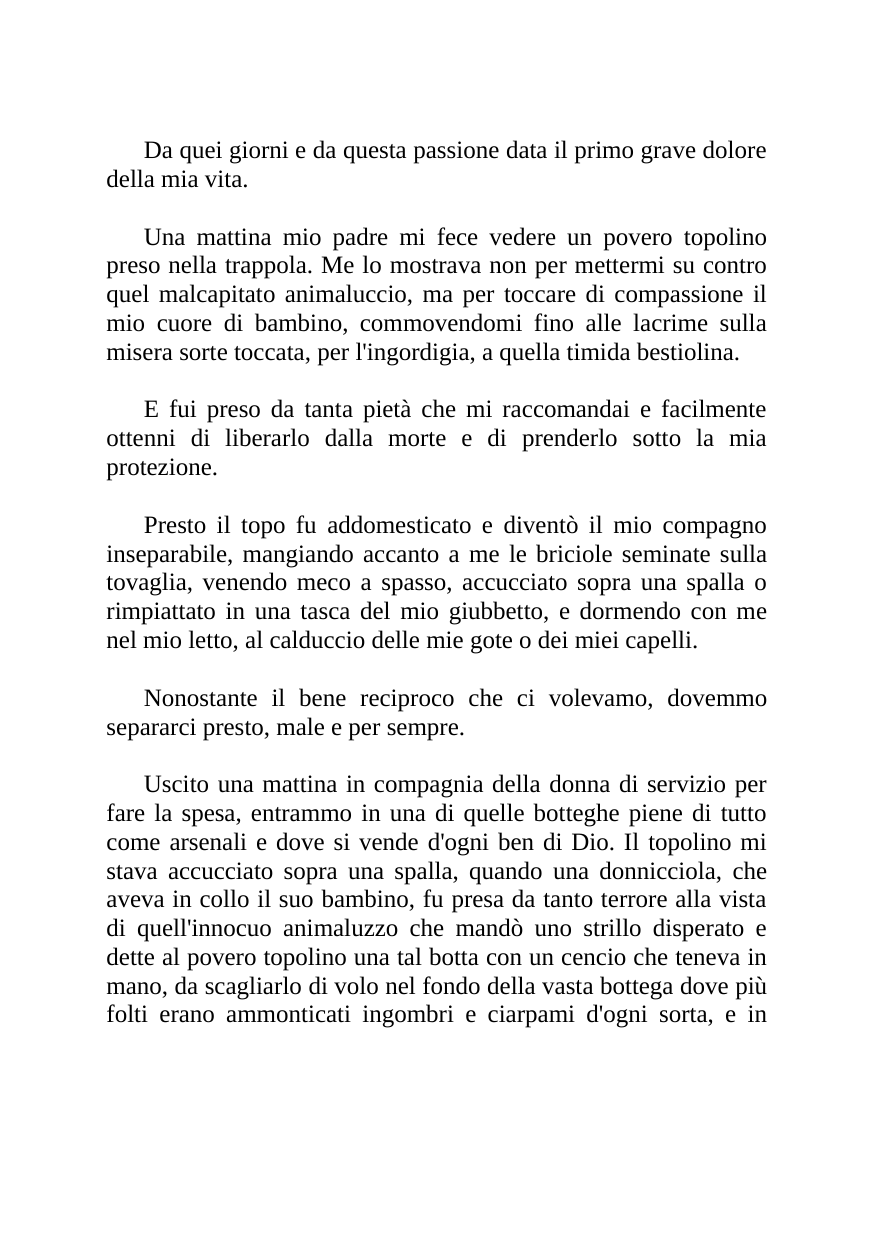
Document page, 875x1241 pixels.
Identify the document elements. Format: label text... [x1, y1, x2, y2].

text Uscito una mattina in compagnia della donna di servizio per fare la spesa, entrammo in una di quelle botteghe piene di tutto come arsenali e dove si vende d'ogni ben di Dio. Il topolino mi stava accucciato sopra una spalla, quando una donnicciola, che aveva in collo il suo bambino, fu presa da tanto terrore alla vista di quell'innocuo animaluzzo che mandò uno strillo disperato e dette al povero topolino una tal botta con un cencio che teneva in mano, da scagliarlo di volo nel fondo della vasta bottega dove più folti erano ammonticati ingombri e ciarpami d'ogni sorta, e in [106, 769, 768, 1028]
text Presto il topo fu addomesticato e diventò il mio compagno inseparabile, mangiando accanto a me le briciole seminate sulla tovaglia, venendo meco a spasso, accucciato sopra una spalla o rimpiattato in una tasca del mio giubbetto, e dormendo con me nel mio letto, al calduccio delle mie gote o dei miei capelli. [106, 510, 768, 654]
text Una mattina mio padre mi fece vedere un povero topolino preso nella trappola. Me lo mostrava non per mettermi su contro quel malcapitato animaluccio, ma per toccare di compassione il mio cuore di bambino, commovendomi fino alle lacrime sulla misera sorte toccata, per l'ingordigia, a quella timida bestiolina. [106, 222, 768, 365]
text E fui preso da tanta pietà che mi raccomandai e facilmente ottenni di liberarlo dalla morte e di prenderlo sotto la mia protezione. [106, 394, 768, 481]
text Nonostante il bene reciproco che ci volevamo, dovemmo separarci presto, male e per sempre. [106, 683, 768, 740]
text Da quei giorni e da questa passione data il primo grave dolore della mia vita. [106, 135, 768, 192]
